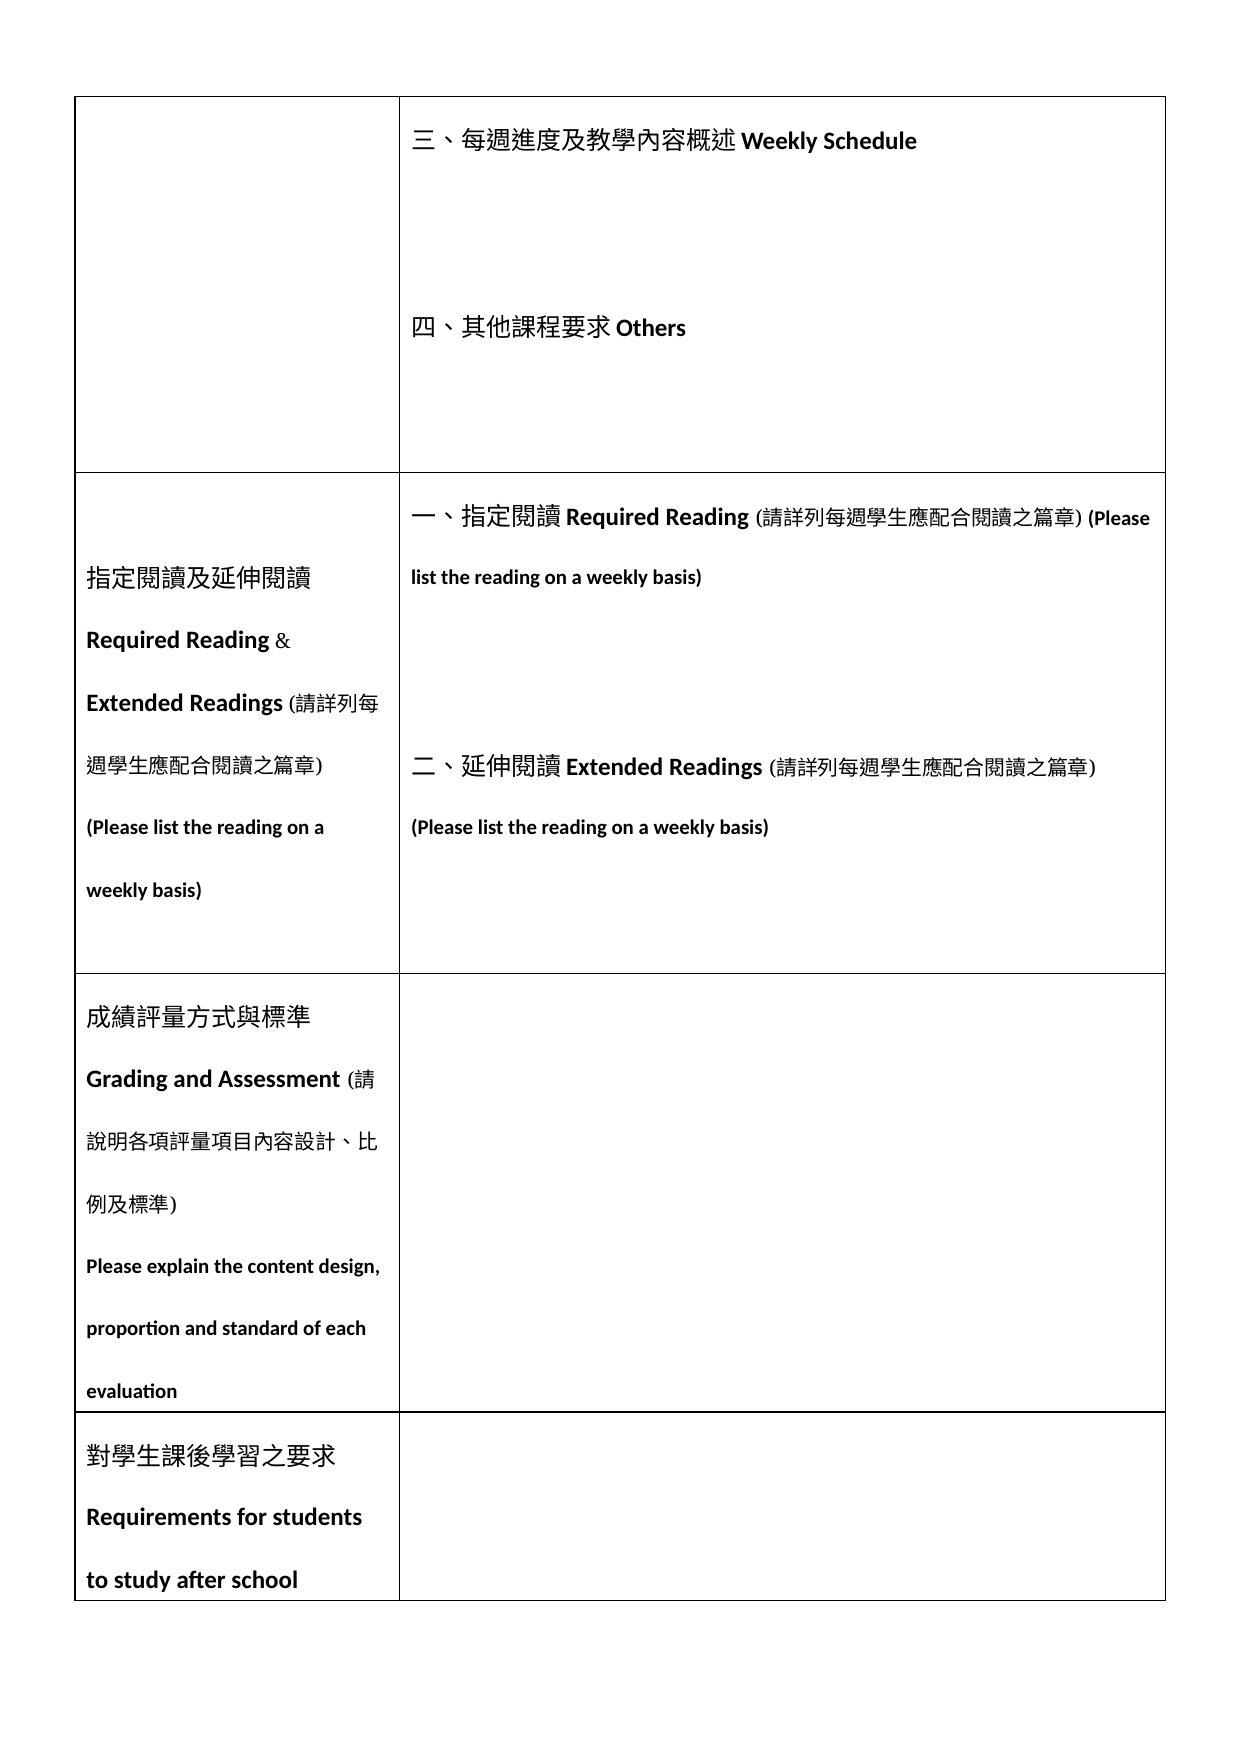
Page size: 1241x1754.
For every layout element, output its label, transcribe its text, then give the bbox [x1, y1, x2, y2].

table_cell 成績評量方式與標準 Grading and Assessment (請說明各項評量項目內容設計、比例及標準) Please explain the content design, proportion and standard of each evaluation [76, 974, 399, 1411]
table_cell 一、指定閱讀Required Reading (請詳列每週學生應配合閱讀之篇章) (Please list the reading on a weekly basis) 二、延伸閱讀Extended Readings (請詳列每週學生應配合閱讀之篇章) (Please list the reading on a weekly basis) [400, 473, 1165, 973]
table_cell [76, 97, 399, 472]
table_cell [400, 1413, 1165, 1600]
table_cell [400, 974, 1165, 1411]
table_cell 三、每週進度及教學內容概述Weekly Schedule 四、其他課程要求Others [400, 97, 1165, 472]
table_cell 對學生課後學習之要求Requirements for students to study after school [76, 1413, 399, 1600]
table_cell 指定閱讀及延伸閱讀 Required Reading & Extended Readings (請詳列每週學生應配合閱讀之篇章) (Please list the reading on a weekly basis) [76, 473, 399, 973]
